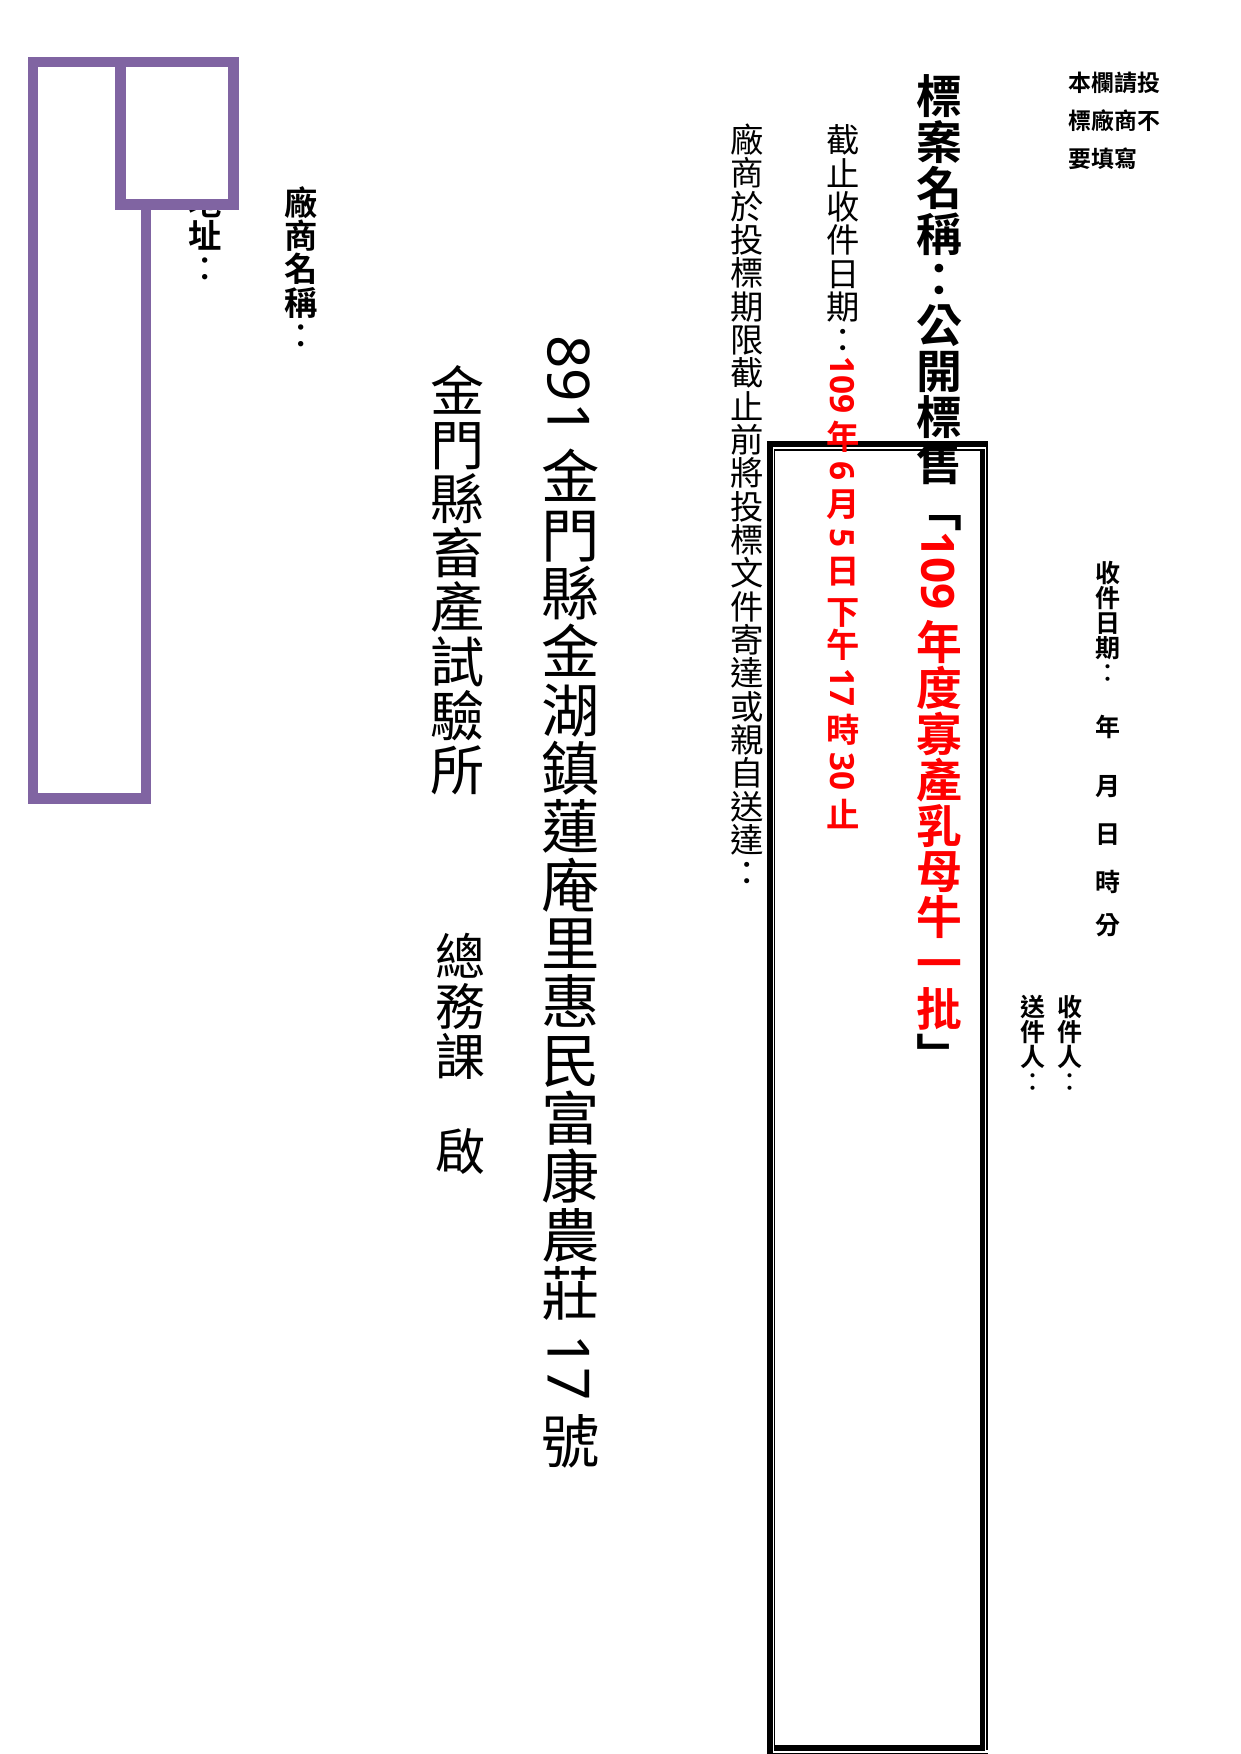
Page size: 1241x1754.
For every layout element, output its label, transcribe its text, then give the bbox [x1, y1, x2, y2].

text 金門縣畜產試驗所 總務課 啟 [401, 73, 514, 1695]
text 廠商名稱︰ [264, 73, 339, 1695]
text 廠商於投標期限截止前將投標文件寄達或親自送達： [710, 73, 785, 1695]
text 收件日期︰ 年 月 日 時 分 [1089, 174, 1126, 1695]
text 891金門縣金湖鎮蓮庵里惠民富康農莊17號 [514, 73, 626, 1695]
text 送件人︰ [1014, 73, 1051, 1695]
text 截止收件日期：109年 6月 5日 下午17時30止 [806, 106, 881, 1695]
text 地址︰ [168, 73, 243, 1695]
text 收件人︰ [1051, 73, 1089, 1695]
text 標案名稱：公開標售「109年度寡產乳母牛一批」 [901, 73, 976, 1695]
text 本欄請投標廠商不要填寫 [1068, 65, 1175, 174]
